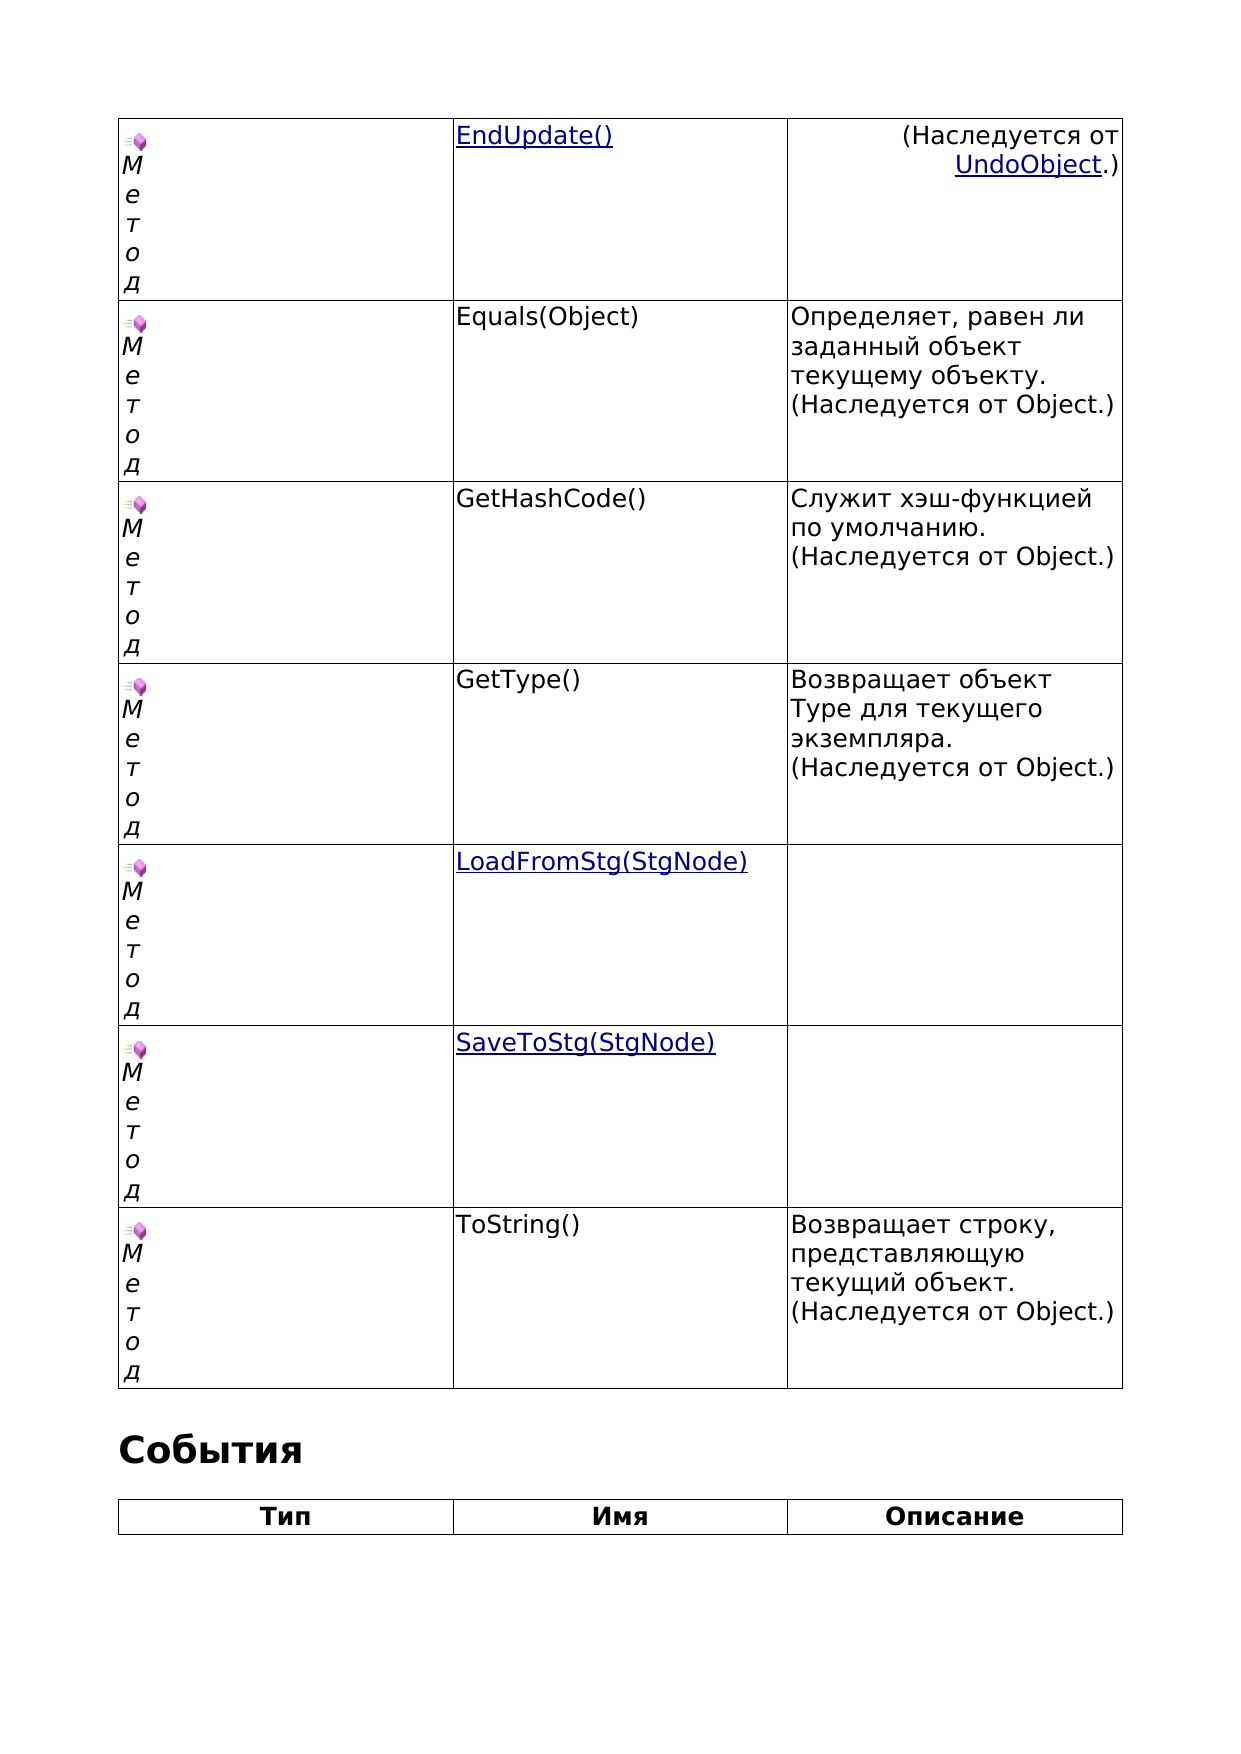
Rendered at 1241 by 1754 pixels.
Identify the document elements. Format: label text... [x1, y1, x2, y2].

table_cell [119, 845, 453, 1025]
table_header Описание [788, 1500, 1122, 1534]
table_cell [119, 1026, 453, 1207]
picture [121, 1041, 147, 1059]
table_cell LoadFromStg(StgNode) [454, 845, 787, 1025]
subtitle События [118, 1428, 1122, 1472]
table_cell GetType() [454, 664, 787, 844]
table_cell Служит хэш-функцией по умолчанию. (Наследуется от Object.) [788, 482, 1122, 662]
table_cell SaveToStg(StgNode) [454, 1026, 787, 1207]
table_cell [119, 301, 453, 481]
picture [121, 133, 147, 151]
table_cell Equals(Object) [454, 301, 787, 481]
table_cell [119, 664, 453, 844]
picture [121, 496, 147, 514]
table_cell [788, 845, 1122, 1025]
table_cell [119, 1208, 453, 1388]
table_header Имя [454, 1500, 787, 1534]
picture [121, 859, 147, 877]
table_cell [119, 119, 453, 299]
table_cell Возвращает строку, представляющую текущий объект. (Наследуется от Object.) [788, 1208, 1122, 1388]
table_cell EndUpdate() [454, 119, 787, 299]
table_header Тип [119, 1500, 453, 1534]
table_cell Возвращает объект Type для текущего экземпляра. (Наследуется от Object.) [788, 664, 1122, 844]
table_cell [788, 1026, 1122, 1207]
table_cell (Наследуется от UndoObject.) [788, 119, 1122, 299]
table_cell [119, 482, 453, 662]
picture [121, 315, 147, 333]
picture [121, 678, 147, 696]
picture [121, 1222, 147, 1240]
table_cell GetHashCode() [454, 482, 787, 662]
table_cell ToString() [454, 1208, 787, 1388]
table_cell Определяет, равен ли заданный объект текущему объекту. (Наследуется от Object.) [788, 301, 1122, 481]
